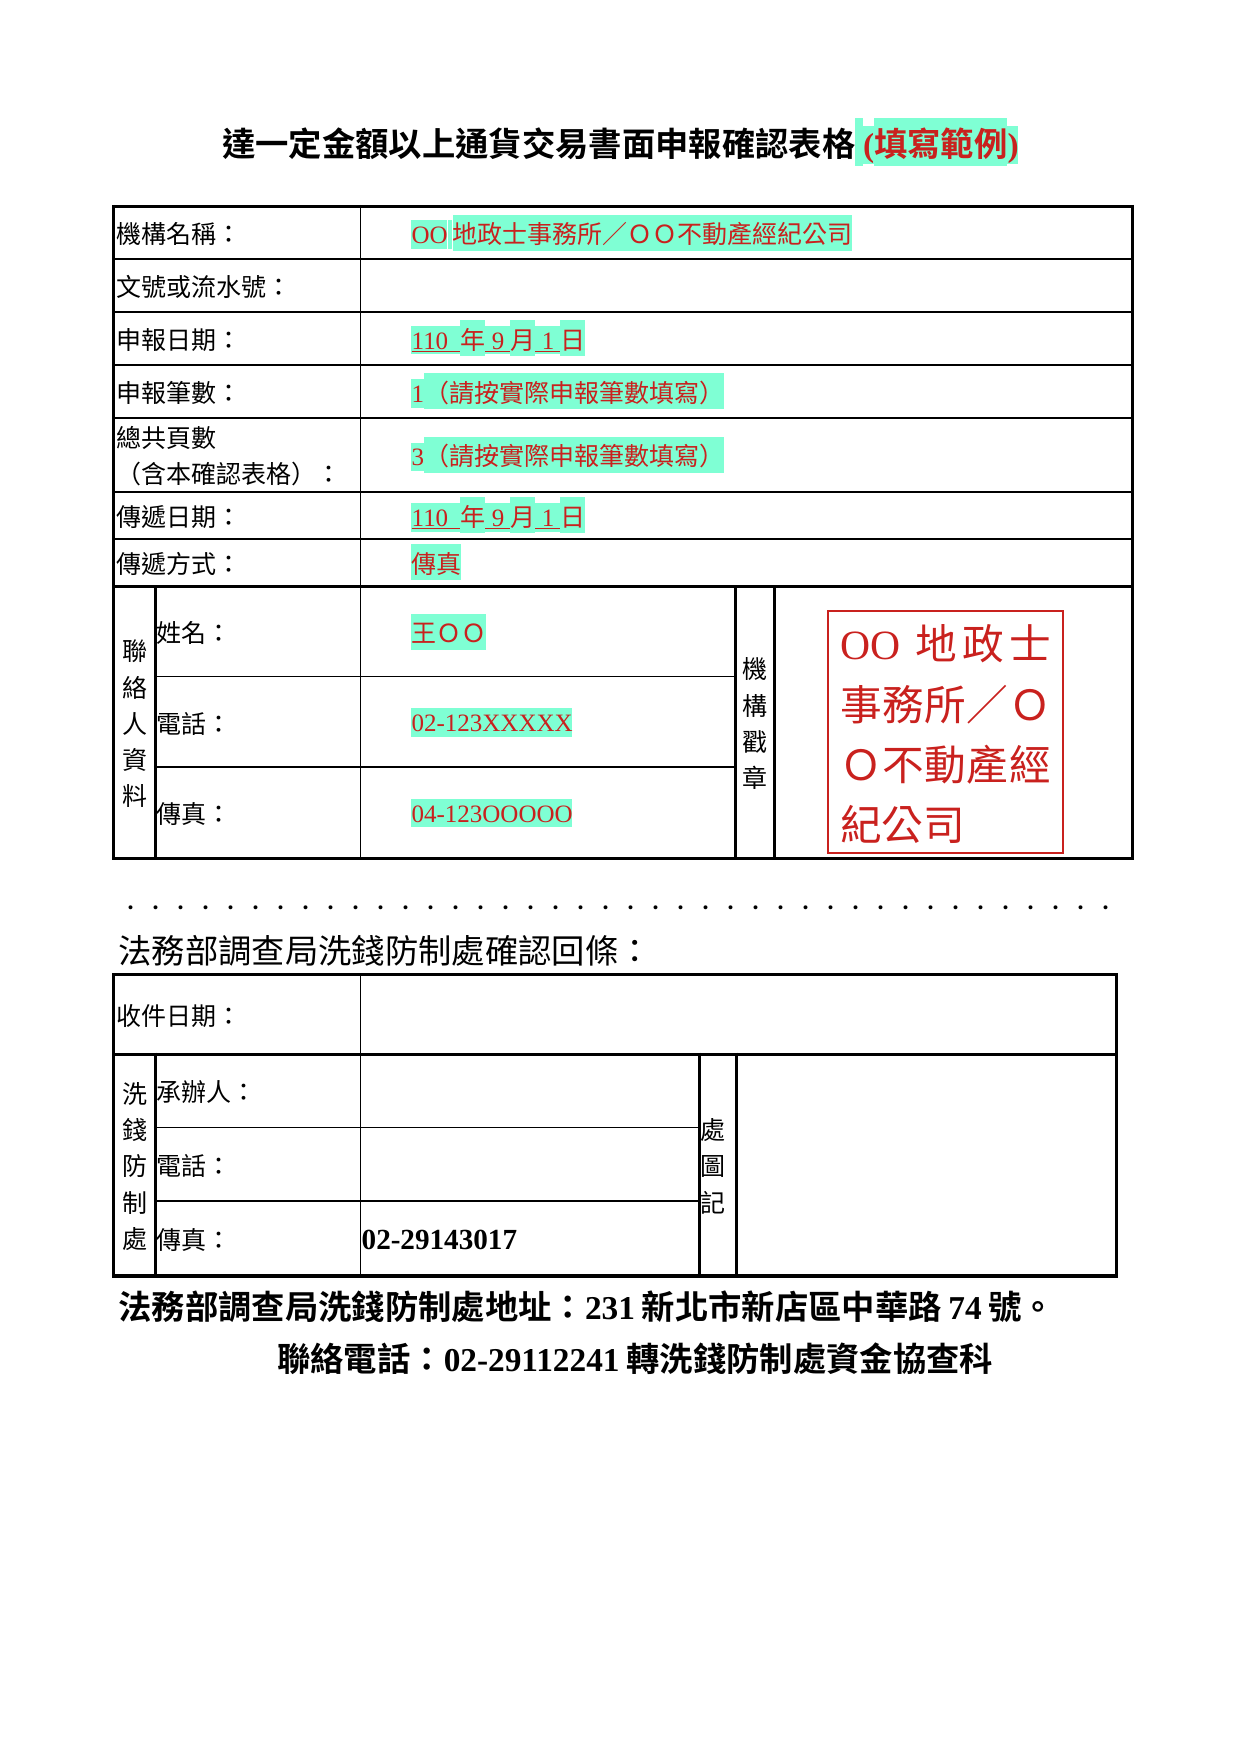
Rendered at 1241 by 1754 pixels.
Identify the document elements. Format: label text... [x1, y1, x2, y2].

table_cell 02-29143017 [361, 1202, 698, 1274]
table_header 機構名稱： [115, 208, 360, 258]
table_cell [361, 1056, 698, 1126]
table_cell 04-123OOOOO [361, 768, 734, 857]
table_cell 電話： [157, 677, 360, 766]
table_cell [361, 1128, 698, 1200]
table_cell 王ＯＯ [361, 588, 734, 676]
table_cell [738, 1056, 1115, 1274]
text 聯絡電話：02-29112241轉洗錢防制處資金協查科 [148, 1329, 1122, 1382]
table_cell 聯絡人資料 [115, 588, 154, 857]
table_cell 文號或流水號： [115, 260, 360, 311]
table_cell 02-123XXXXX [361, 677, 734, 766]
table_cell 傳真 [361, 540, 1131, 585]
table_cell [776, 588, 1131, 857]
table_cell 洗錢防制處 [115, 1056, 154, 1274]
table_cell [361, 260, 1131, 311]
text 達一定金額以上通貨交易書面申報確認表格 (填寫範例) [118, 118, 1122, 166]
table_cell 電話： [157, 1128, 360, 1200]
table_header OO地政士事務所／ＯＯ不動產經紀公司 [361, 208, 1131, 258]
table_cell 1（請按實際申報筆數填寫） [361, 366, 1131, 417]
table_cell 110 年 9 月 1 日 [361, 493, 1131, 538]
table_cell 總共頁數 （含本確認表格）： [115, 419, 360, 491]
table_cell 承辦人： [157, 1056, 360, 1126]
table_cell 110 年 9 月 1 日 [361, 313, 1131, 364]
table_cell 機構戳章 [737, 588, 773, 857]
table_cell 傳遞日期： [115, 493, 360, 538]
table_cell 申報日期： [115, 313, 360, 364]
table_header 收件日期： [115, 976, 360, 1052]
table_cell 傳真： [157, 1202, 360, 1274]
text 法務部調查局洗錢防制處確認回條： [118, 925, 1122, 973]
table_cell 3（請按實際申報筆數填寫） [361, 419, 1131, 491]
table_cell 申報筆數： [115, 366, 360, 417]
table_cell 姓名： [157, 588, 360, 676]
text ．．．．．．．．．．．．．．．．．．．．．．．．．．．．．．．．．．．．．．．． [118, 889, 1122, 925]
table_cell 傳真： [157, 768, 360, 857]
table_cell 傳遞方式： [115, 540, 360, 585]
table_header [361, 976, 1115, 1052]
text 法務部調查局洗錢防制處地址：231新北市新店區中華路74號。 [118, 1277, 1122, 1329]
table_cell 處圖記 [701, 1056, 735, 1274]
